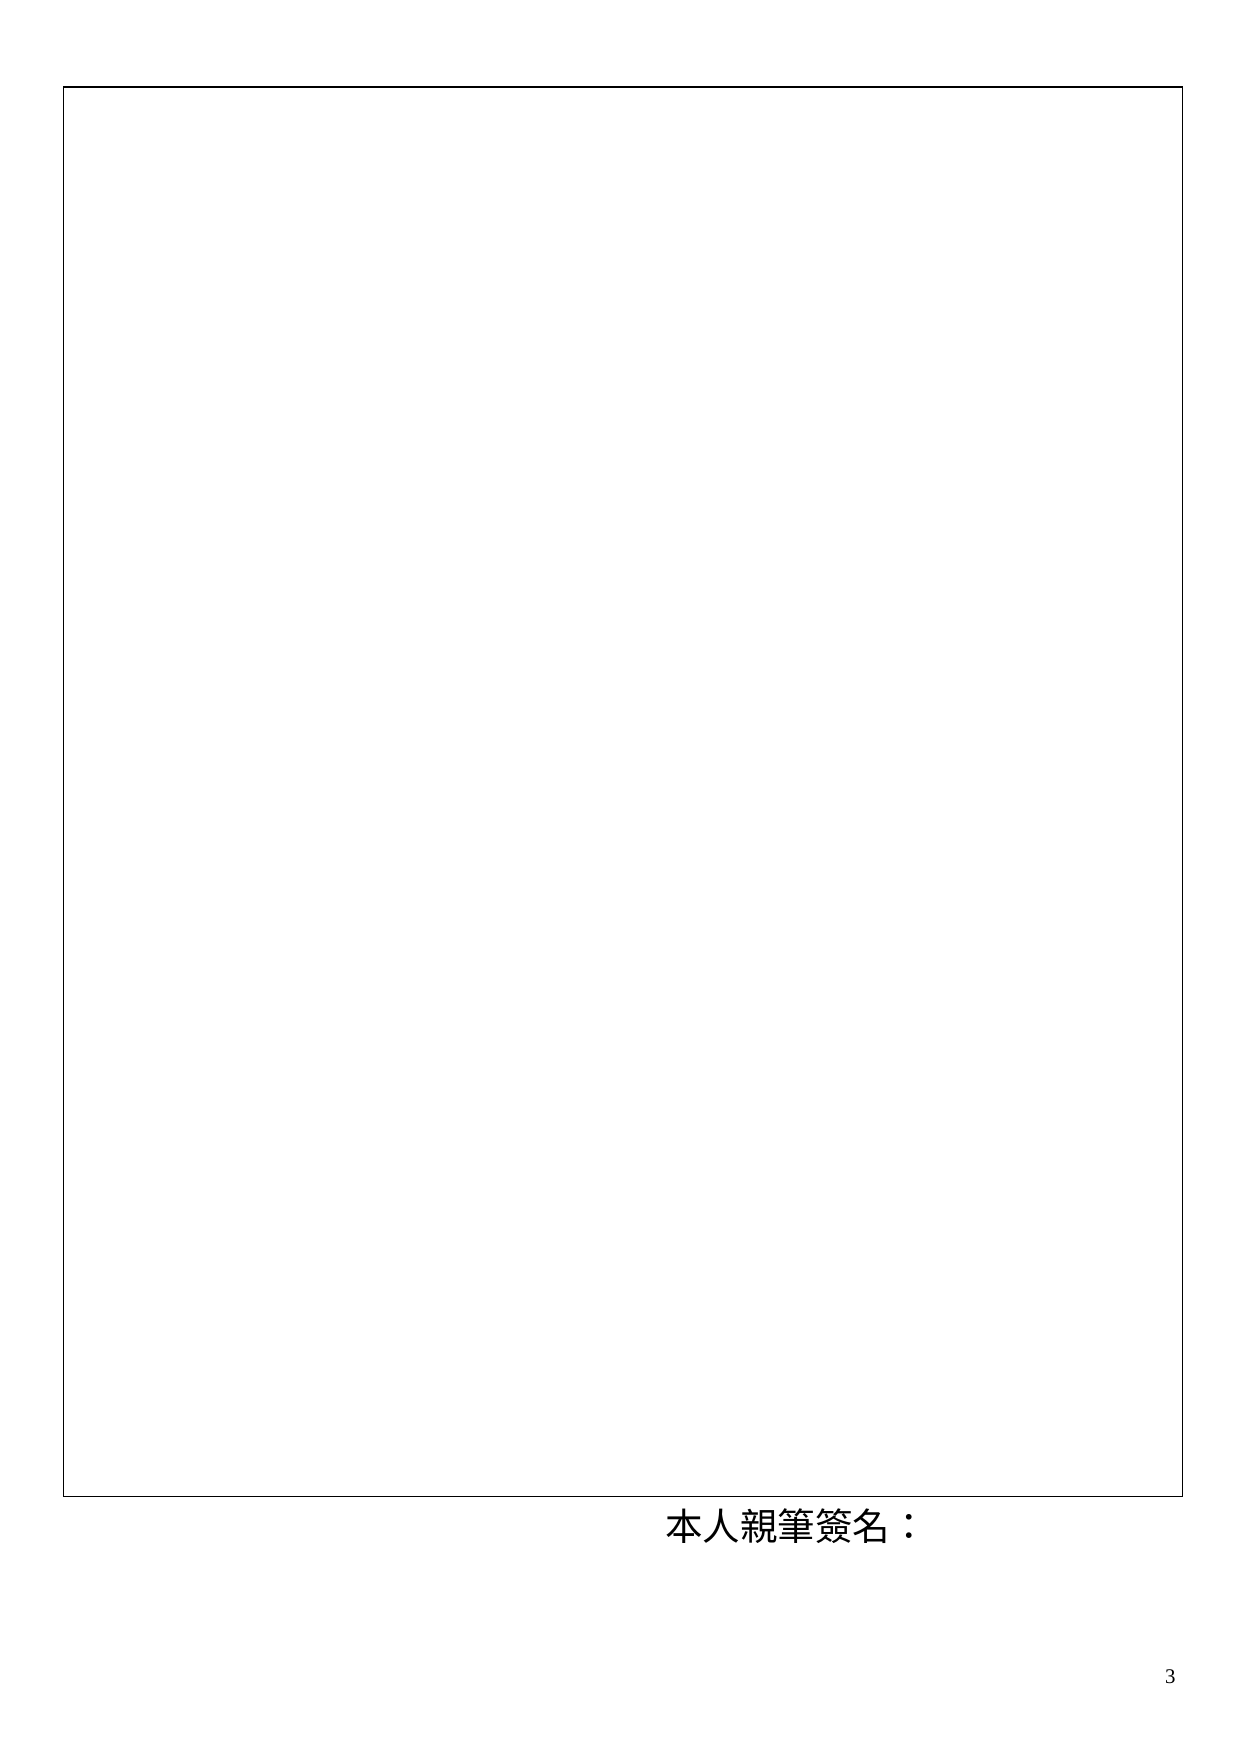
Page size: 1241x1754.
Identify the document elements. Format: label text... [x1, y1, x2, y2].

table_cell [64, 88, 1182, 1496]
text 本人親筆簽名： [65, 1497, 1175, 1551]
